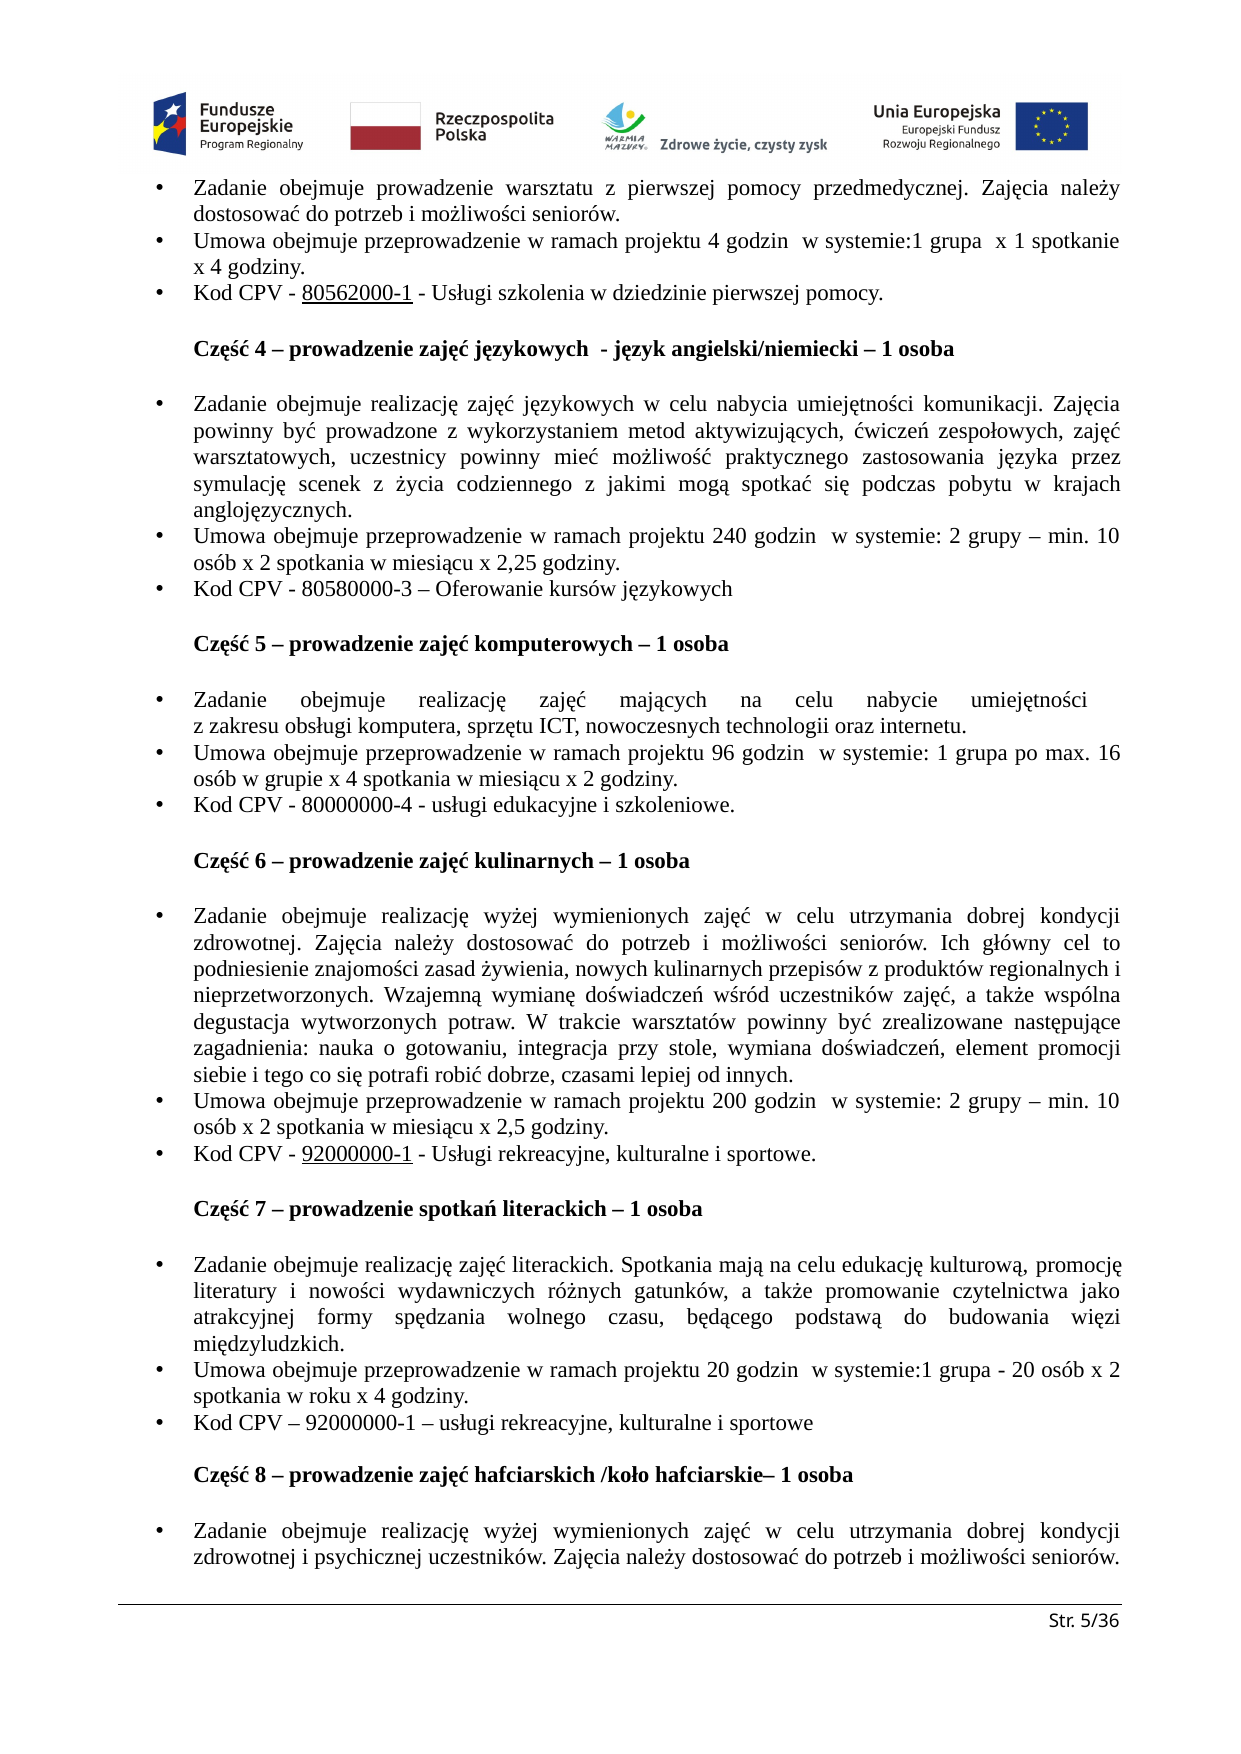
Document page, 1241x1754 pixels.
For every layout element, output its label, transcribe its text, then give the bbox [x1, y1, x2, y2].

list Kod CPV - 80000000-4 - usługi edukacyjne i szkoleniowe. [156, 791, 1122, 818]
list Kod CPV - 80580000-3 – Oferowanie kursów językowych [156, 575, 1122, 601]
list Zadanie obejmuje prowadzenie warsztatu z pierwszej pomocy przedmedycznej. Zajęcia należy dostosować do potrzeb i możliwości seniorów. [156, 174, 1122, 227]
list Część 4 – prowadzenie zajęć językowych - język angielski/niemiecki – 1 osoba [156, 335, 1122, 361]
list Część 8 – prowadzenie zajęć hafciarskich /koło hafciarskie– 1 osoba [156, 1462, 1122, 1488]
list Kod CPV – 92000000-1 – usługi rekreacyjne, kulturalne i sportowe [156, 1409, 1122, 1435]
list Zadanie obejmuje realizację zajęć mających na celu nabycie umiejętności z zakresu obsługi komputera, sprzętu ICT, nowoczesnych technologii oraz internetu. [156, 686, 1122, 739]
list Umowa obejmuje przeprowadzenie w ramach projektu 4 godzin w systemie:1 grupa x 1 spotkanie x 4 godziny. [156, 227, 1122, 279]
list Zadanie obejmuje realizację zajęć literackich. Spotkania mają na celu edukację kulturową, promocję literatury i nowości wydawniczych różnych gatunków, a także promowanie czytelnictwa jako atrakcyjnej formy spędzania wolnego czasu, będącego podstawą do budowania więzi międzyludzkich. [156, 1251, 1122, 1356]
list Kod CPV - 92000000-1 - Usługi rekreacyjne, kulturalne i sportowe. [156, 1140, 1122, 1166]
list Zadanie obejmuje realizację wyżej wymienionych zajęć w celu utrzymania dobrej kondycji zdrowotnej. Zajęcia należy dostosować do potrzeb i możliwości seniorów. Ich główny cel to podniesienie znajomości zasad żywienia, nowych kulinarnych przepisów z produktów regionalnych i nieprzetworzonych. Wzajemną wymianę doświadczeń wśród uczestników zajęć, a także wspólna degustacja wytworzonych potraw. W trakcie warsztatów powinny być zrealizowane następujące zagadnienia: nauka o gotowaniu, integracja przy stole, wymiana doświadczeń, element promocji siebie i tego co się potrafi robić dobrze, czasami lepiej od innych. [156, 902, 1122, 1087]
list Umowa obejmuje przeprowadzenie w ramach projektu 240 godzin w systemie: 2 grupy – min. 10 osób x 2 spotkania w miesiącu x 2,25 godziny. [156, 522, 1122, 575]
list Część 6 – prowadzenie zajęć kulinarnych – 1 osoba [156, 847, 1122, 873]
list Kod CPV - 80562000-1 - Usługi szkolenia w dziedzinie pierwszej pomocy. [156, 279, 1122, 306]
list Część 7 – prowadzenie spotkań literackich – 1 osoba [156, 1195, 1122, 1222]
list Umowa obejmuje przeprowadzenie w ramach projektu 96 godzin w systemie: 1 grupa po max. 16 osób w grupie x 4 spotkania w miesiącu x 2 godziny. [156, 739, 1122, 791]
list Zadanie obejmuje realizację zajęć językowych w celu nabycia umiejętności komunikacji. Zajęcia powinny być prowadzone z wykorzystaniem metod aktywizujących, ćwiczeń zespołowych, zajęć warsztatowych, uczestnicy powinny mieć możliwość praktycznego zastosowania języka przez symulację scenek z życia codziennego z jakimi mogą spotkać się podczas pobytu w krajach anglojęzycznych. [156, 391, 1122, 522]
list Umowa obejmuje przeprowadzenie w ramach projektu 200 godzin w systemie: 2 grupy – min. 10 osób x 2 spotkania w miesiącu x 2,5 godziny. [156, 1087, 1122, 1140]
picture [118, 73, 1123, 174]
list Umowa obejmuje przeprowadzenie w ramach projektu 20 godzin w systemie:1 grupa - 20 osób x 2 spotkania w roku x 4 godziny. [156, 1356, 1122, 1409]
list Część 5 – prowadzenie zajęć komputerowych – 1 osoba [156, 631, 1122, 657]
list Zadanie obejmuje realizację wyżej wymienionych zajęć w celu utrzymania dobrej kondycji zdrowotnej i psychicznej uczestników. Zajęcia należy dostosować do potrzeb i możliwości seniorów. [156, 1517, 1122, 1570]
